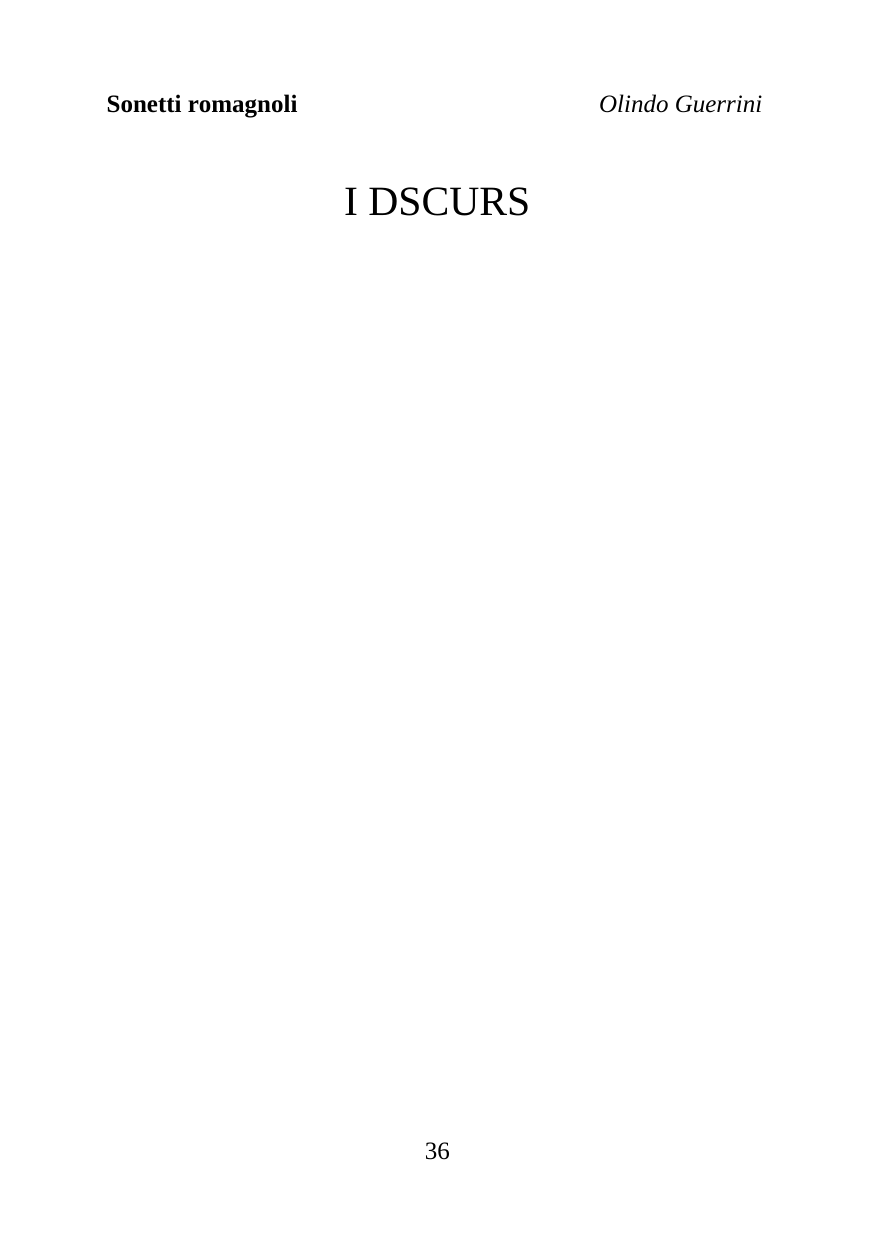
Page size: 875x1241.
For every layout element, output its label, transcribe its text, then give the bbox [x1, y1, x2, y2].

subtitle I DSCURS [106, 176, 768, 224]
